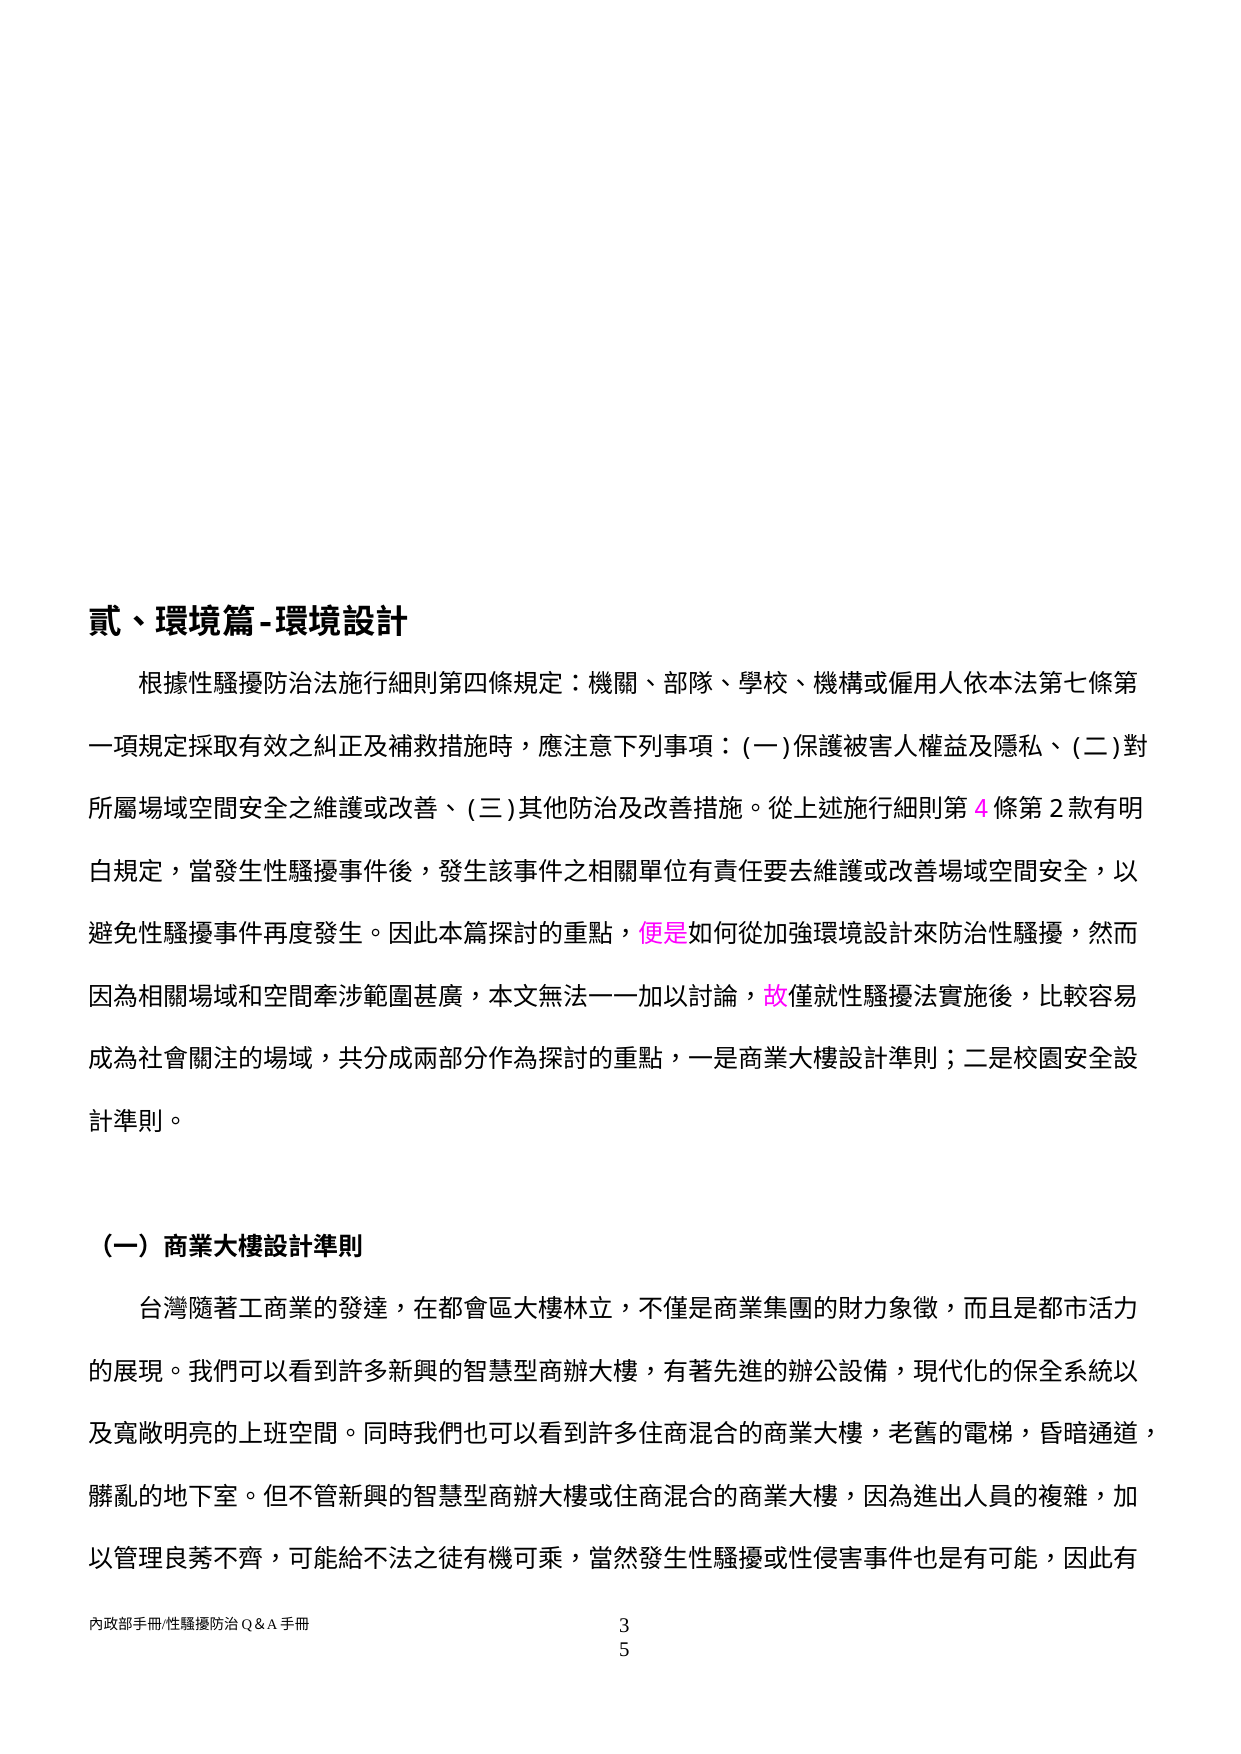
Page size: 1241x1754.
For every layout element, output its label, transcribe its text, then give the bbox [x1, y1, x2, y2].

text 台灣隨著工商業的發達，在都會區大樓林立，不僅是商業集團的財力象徵，而且是都市活力的展現。我們可以看到許多新興的智慧型商辦大樓，有著先進的辦公設備，現代化的保全系統以及寬敞明亮的上班空間。同時我們也可以看到許多住商混合的商業大樓，老舊的電梯，昏暗通道，髒亂的地下室。但不管新興的智慧型商辦大樓或住商混合的商業大樓，因為進出人員的複雜，加以管理良莠不齊，可能給不法之徒有機可乘，當然發生性騷擾或性侵害事件也是有可能，因此有關商業大樓如何透過對環境設計來減低性騷擾的機會，以下有幾項準則可供參考： [89, 1265, 1152, 1577]
text 貳、環境篇-環境設計 [89, 577, 1152, 640]
text 根據性騷擾防治法施行細則第四條規定：機關、部隊、學校、機構或僱用人依本法第七條第一項規定採取有效之糾正及補救措施時，應注意下列事項：(一)保護被害人權益及隱私、(二)對所屬場域空間安全之維護或改善、(三)其他防治及改善措施。從上述施行細則第4條第2款有明白規定，當發生性騷擾事件後，發生該事件之相關單位有責任要去維護或改善場域空間安全，以避免性騷擾事件再度發生。因此本篇探討的重點，便是如何從加強環境設計來防治性騷擾，然而因為相關場域和空間牽涉範圍甚廣，本文無法一一加以討論，故僅就性騷擾法實施後，比較容易成為社會關注的場域，共分成兩部分作為探討的重點，一是商業大樓設計準則；二是校園安全設計準則。 [89, 640, 1152, 1140]
text （一）商業大樓設計準則 [89, 1202, 1152, 1265]
